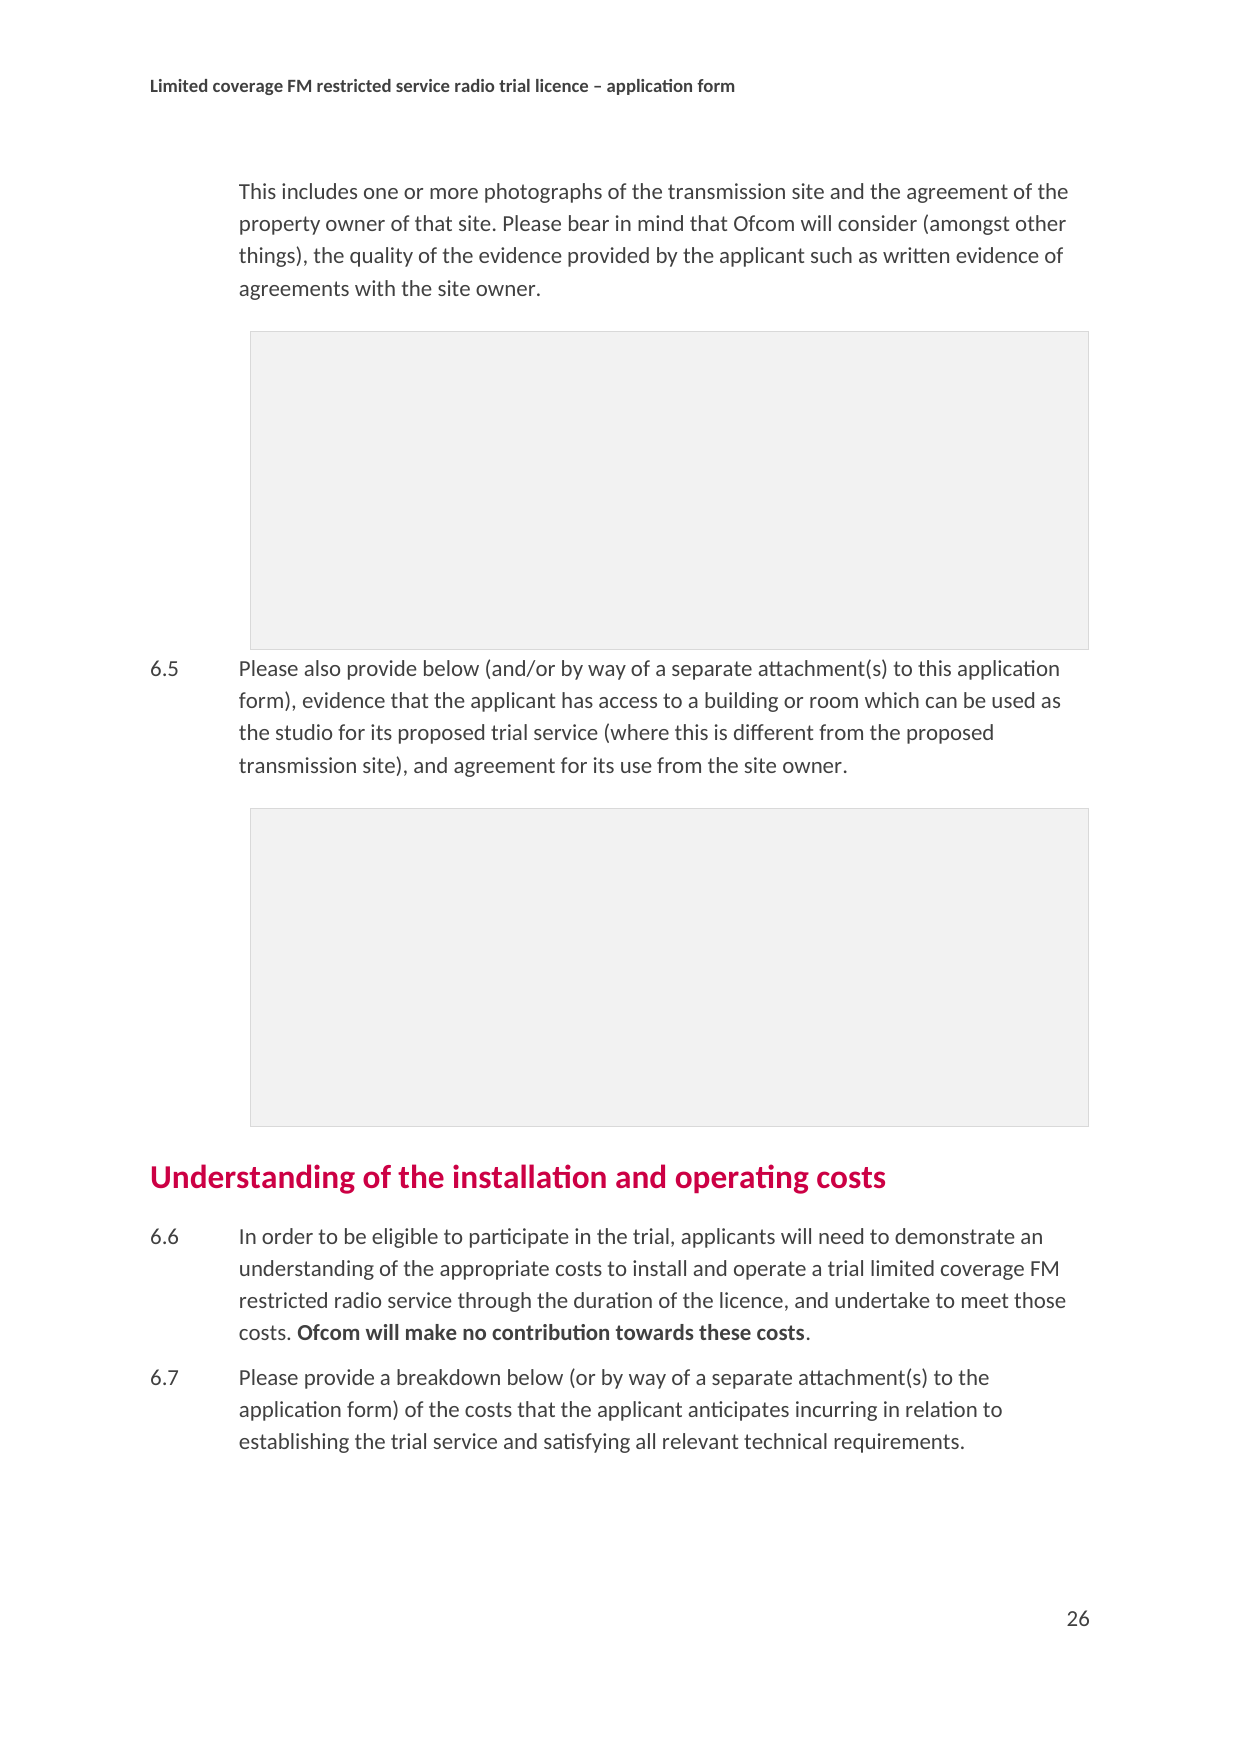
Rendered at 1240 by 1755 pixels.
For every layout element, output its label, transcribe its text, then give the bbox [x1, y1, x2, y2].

subtitle Understanding of the installation and operating costs [150, 1156, 1089, 1197]
list Please also provide below (and/or by way of a separate attachment(s) to this application form), evidence that the applicant has access to a building or room which can be used as the studio for its proposed trial service (where this is different from the proposed transmission site), and agreement for its use from the site owner. [150, 654, 1089, 779]
list In order to be eligible to participate in the trial, applicants will need to demonstrate an understanding of the appropriate costs to install and operate a trial limited coverage FM restricted radio service through the duration of the licence, and undertake to meet those costs. Ofcom will make no contribution towards these costs. [150, 1222, 1089, 1346]
list Please provide a breakdown below (or by way of a separate attachment(s) to the application form) of the costs that the applicant anticipates incurring in relation to establishing the trial service and satisfying all relevant technical requirements. [150, 1363, 1089, 1456]
text This includes one or more photographs of the transmission site and the agreement of the property owner of that site. Please bear in mind that Ofcom will consider (amongst other things), the quality of the evidence provided by the applicant such as written evidence of agreements with the site owner. [239, 177, 1089, 302]
